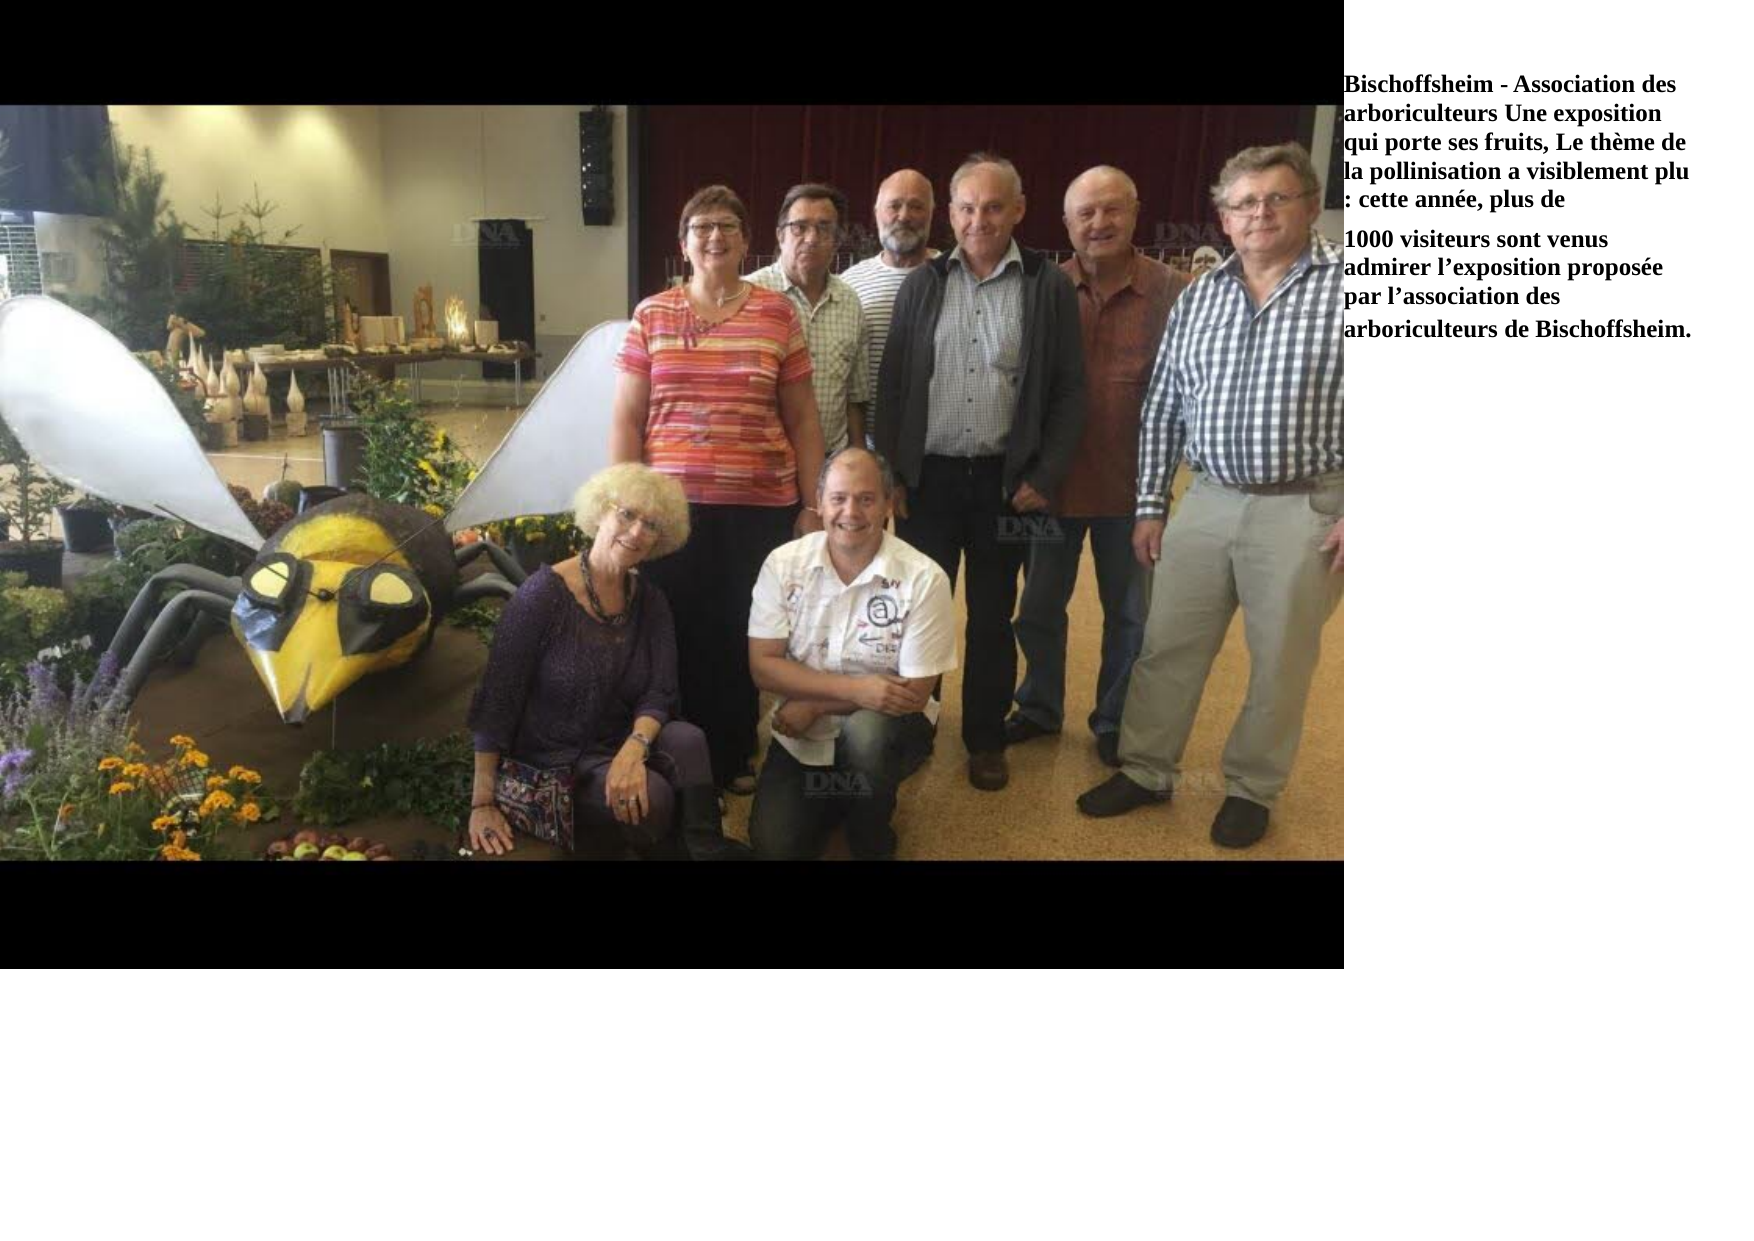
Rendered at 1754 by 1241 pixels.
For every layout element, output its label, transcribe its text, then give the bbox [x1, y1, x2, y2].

picture [0, 0, 1344, 969]
subtitle Bischoffsheim - Association des arboriculteurs Une exposition qui porte ses fruits, Le thème de la pollinisation a visiblement plu : cette année, plus de [1344, 69, 1695, 213]
subtitle 1000 visiteurs sont venus admirer l’exposition proposée par l’association des arboriculteurs de Bischoffsheim. [1344, 224, 1695, 343]
